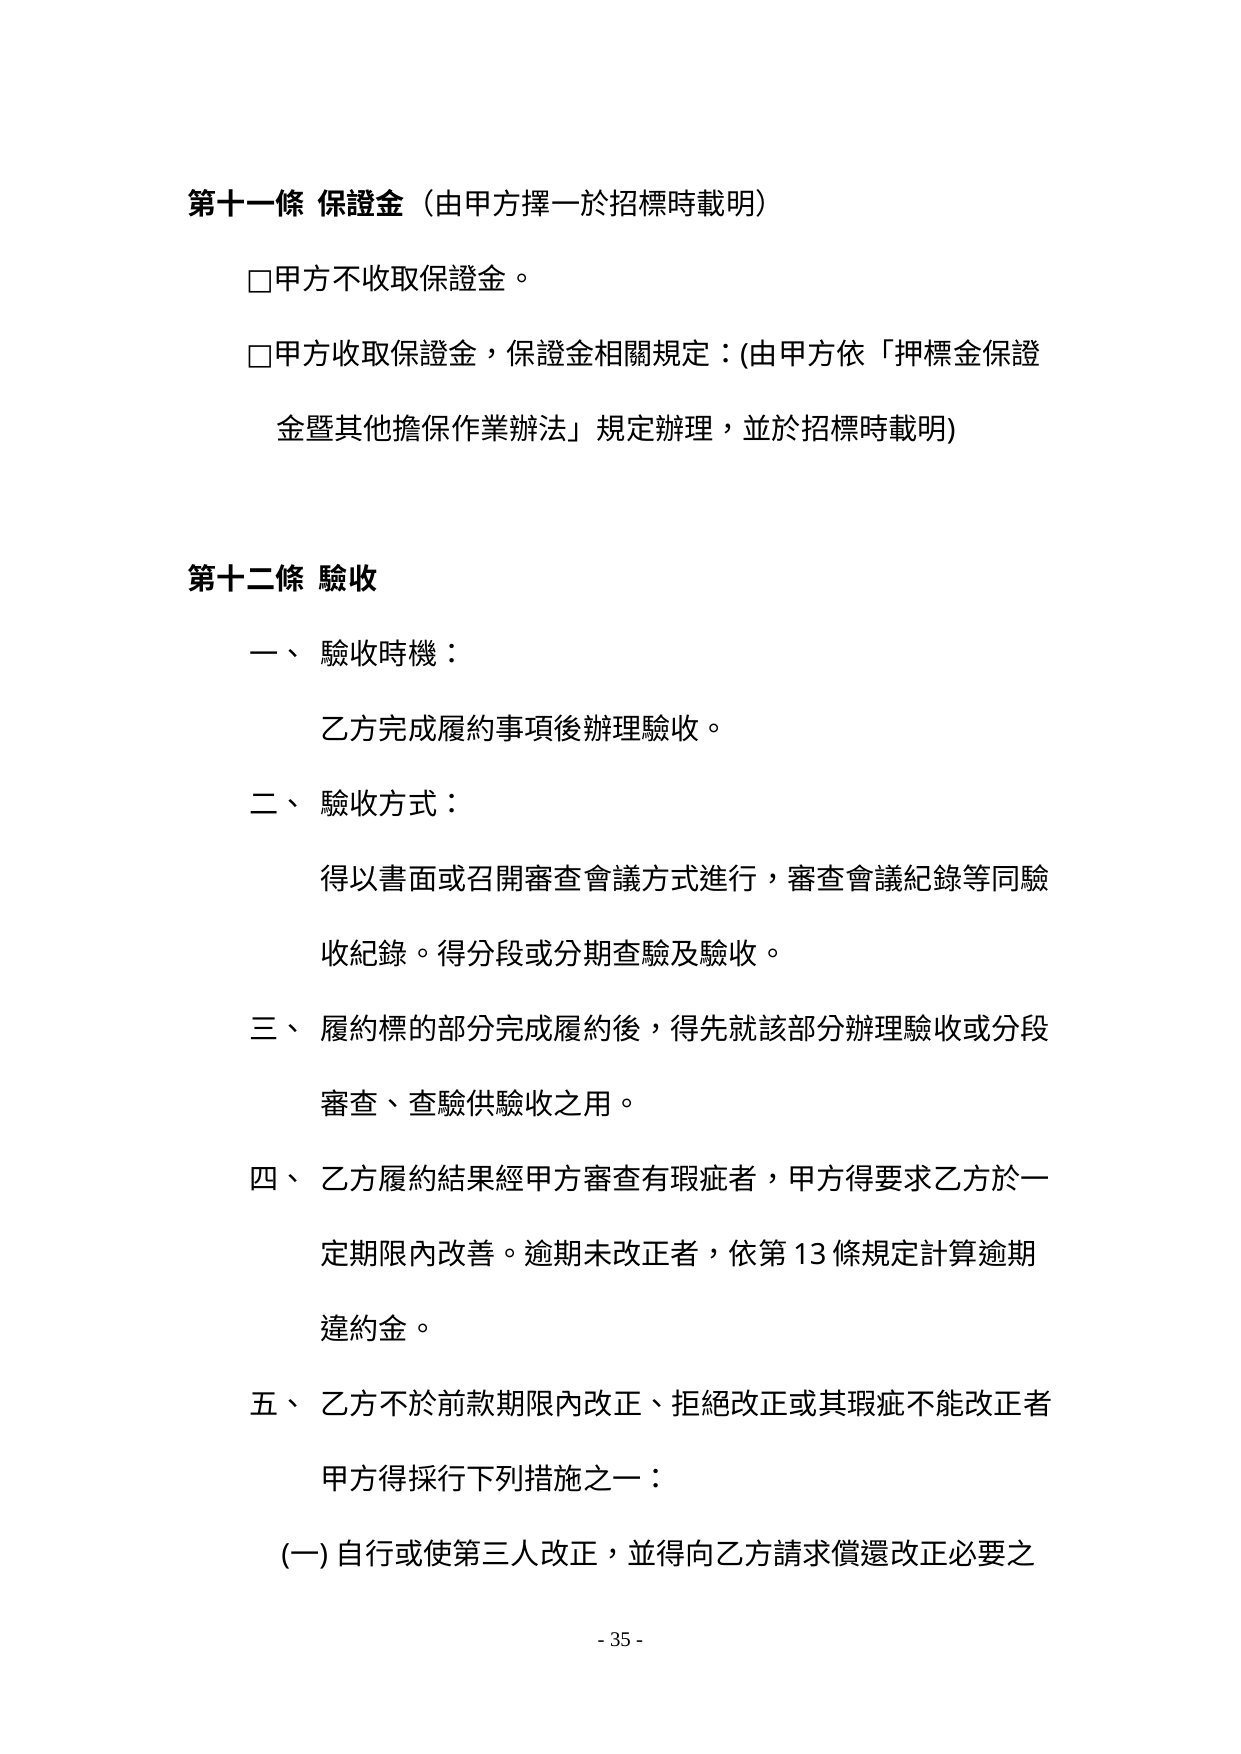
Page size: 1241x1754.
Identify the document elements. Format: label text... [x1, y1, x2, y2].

list 乙方履約結果經甲方審查有瑕疵者，甲方得要求乙方於一定期限內改善。逾期未改正者，依第13條規定計算逾期違約金。 [249, 1139, 1053, 1364]
text 第十二條 驗收 [187, 539, 1053, 614]
text □甲方收取保證金，保證金相關規定：(由甲方依「押標金保證金暨其他擔保作業辦法」規定辦理，並於招標時載明) [246, 314, 1053, 464]
text □甲方不收取保證金。 [187, 239, 1053, 314]
list 驗收時機： [249, 614, 1053, 689]
text 乙方完成履約事項後辦理驗收。 [320, 689, 1053, 764]
text 得以書面或召開審查會議方式進行，審查會議紀錄等同驗收紀錄。得分段或分期查驗及驗收。 [320, 839, 1053, 989]
list 履約標的部分完成履約後，得先就該部分辦理驗收或分段審查、查驗供驗收之用。 [249, 989, 1053, 1139]
text (一) 自行或使第三人改正，並得向乙方請求償還改正必要之 [281, 1514, 1047, 1589]
text 第十一條 保證金（由甲方擇一於招標時載明） [187, 164, 1053, 239]
list 驗收方式： [249, 764, 1053, 839]
list 乙方不於前款期限內改正、拒絕改正或其瑕疵不能改正者，甲方得採行下列措施之一： [249, 1364, 1053, 1514]
